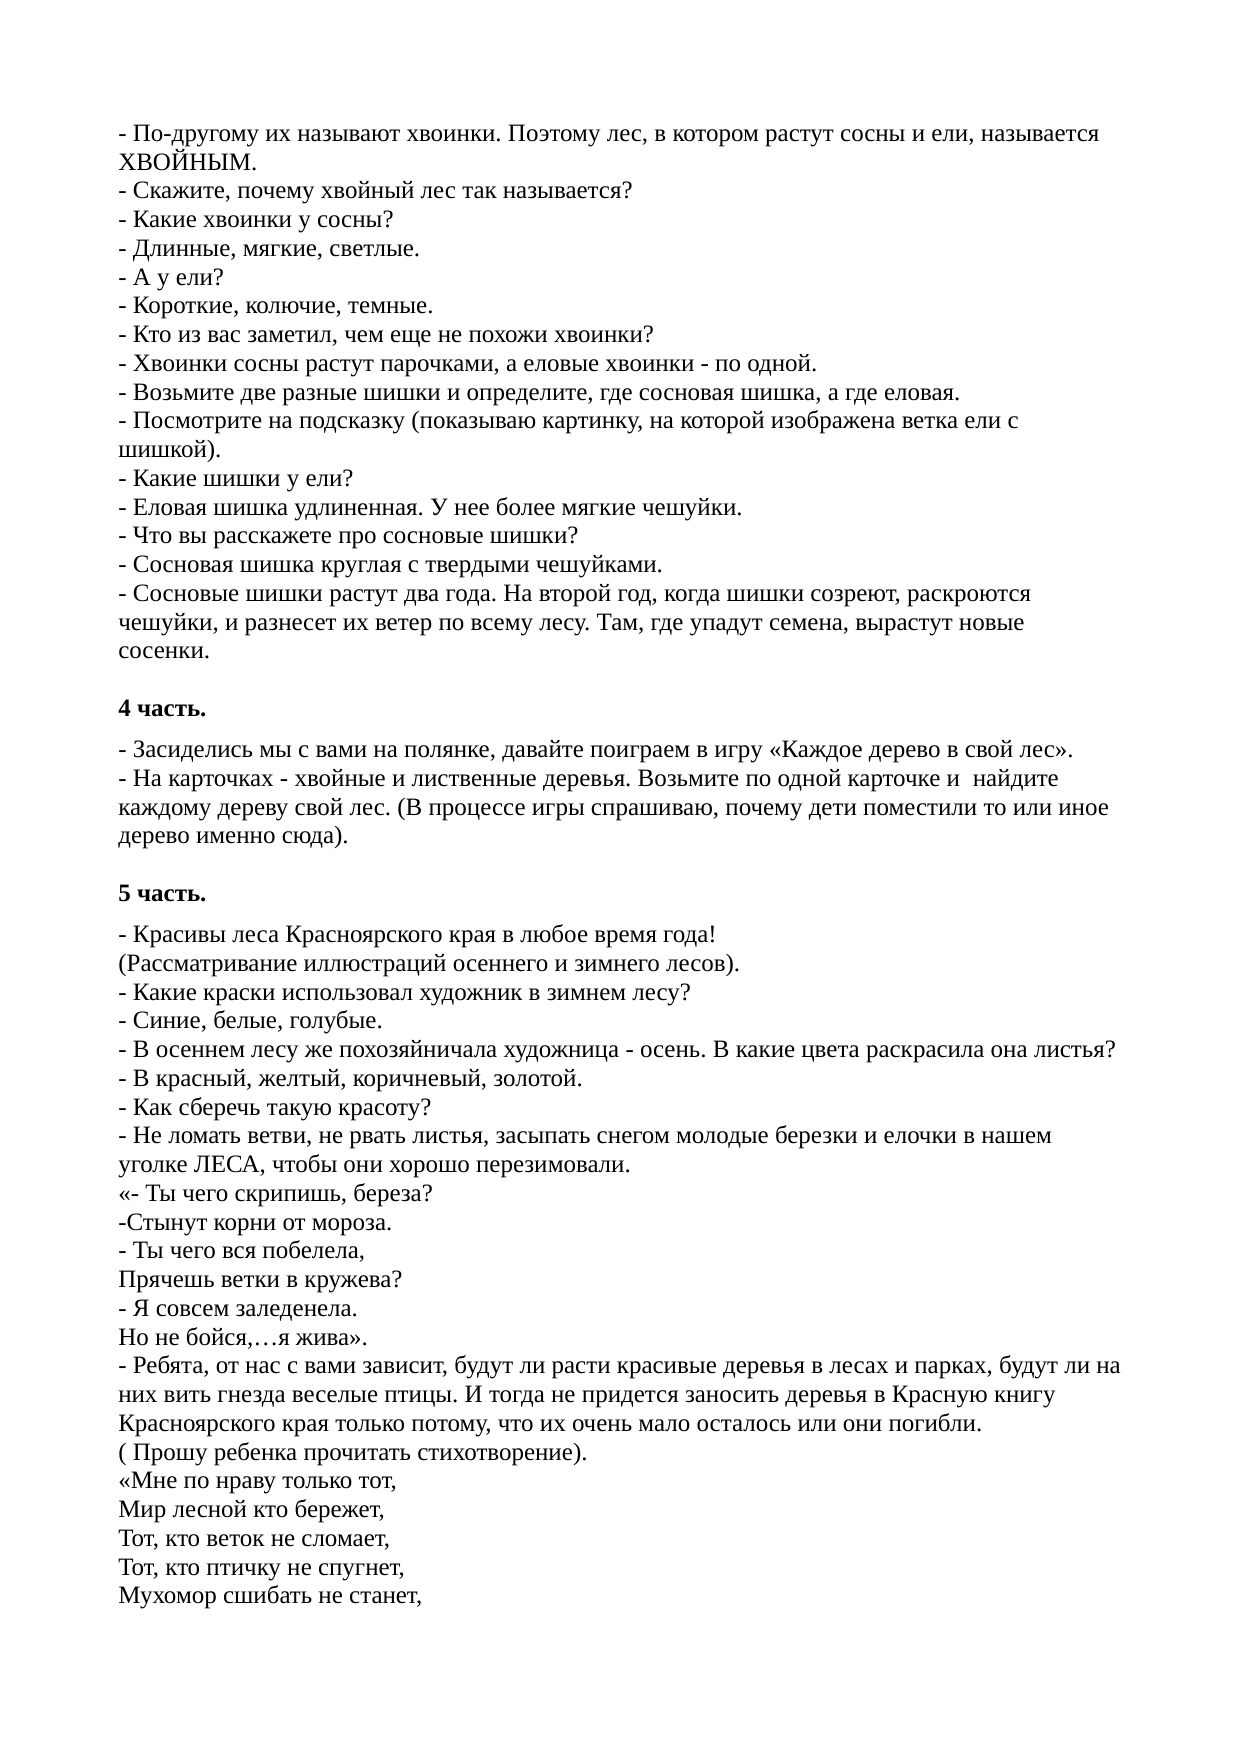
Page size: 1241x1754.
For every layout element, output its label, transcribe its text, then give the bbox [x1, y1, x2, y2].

text - Красивы леса Красноярского края в любое время года! (Рассматривание иллюстраций осеннего и зимнего лесов). - Какие краски использовал художник в зимнем лесу? - Синие, белые, голубые. - В осеннем лесу же похозяйничала художница - осень. В какие цвета раскрасила она листья? - В красный, желтый, коричневый, золотой. - Как сберечь такую красоту? - Не ломать ветви, не рвать листья, засыпать снегом молодые березки и елочки в нашем уголке ЛЕСА, чтобы они хорошо перезимовали. «- Ты чего скрипишь, береза? -Стынут корни от мороза. - Ты чего вся побелела, Прячешь ветки в кружева? - Я совсем заледенела. Но не бойся,…я жива». - Ребята, от нас с вами зависит, будут ли расти красивые деревья в лесах и парках, будут ли на них вить гнезда веселые птицы. И тогда не придется заносить деревья в Красную книгу Красноярского края только потому, что их очень мало осталось или они погибли. ( Прошу ребенка прочитать стихотворение). «Мне по нраву только тот, Мир лесной кто бережет, Тот, кто веток не сломает, Тот, кто птичку не спугнет, Мухомор сшибать не станет, [118, 919, 1122, 1609]
text - По-другому их называют хвоинки. Поэтому лес, в котором растут сосны и ели, называется ХВОЙНЫМ. - Скажите, почему хвойный лес так называется? - Какие хвоинки у сосны? - Длинные, мягкие, светлые. - А у ели? - Короткие, колючие, темные. - Кто из вас заметил, чем еще не похожи хвоинки? - Хвоинки сосны растут парочками, а еловые хвоинки - по одной. - Возьмите две разные шишки и определите, где сосновая шишка, а где еловая. - Посмотрите на подсказку (показываю картинку, на которой изображена ветка ели с шишкой). - Какие шишки у ели? - Еловая шишка удлиненная. У нее более мягкие чешуйки. - Что вы расскажете про сосновые шишки? - Сосновая шишка круглая с твердыми чешуйками. - Сосновые шишки растут два года. На второй год, когда шишки созреют, раскроются чешуйки, и разнесет их ветер по всему лесу. Там, где упадут семена, вырастут новые сосенки. 4 часть. [118, 118, 1122, 722]
text - Засиделись мы с вами на полянке, давайте поиграем в игру «Каждое дерево в свой лес». - На карточках - хвойные и лиственные деревья. Возьмите по одной карточке и найдите каждому дереву свой лес. (В процессе игры спрашиваю, почему дети поместили то или иное дерево именно сюда). 5 часть. [118, 734, 1122, 907]
